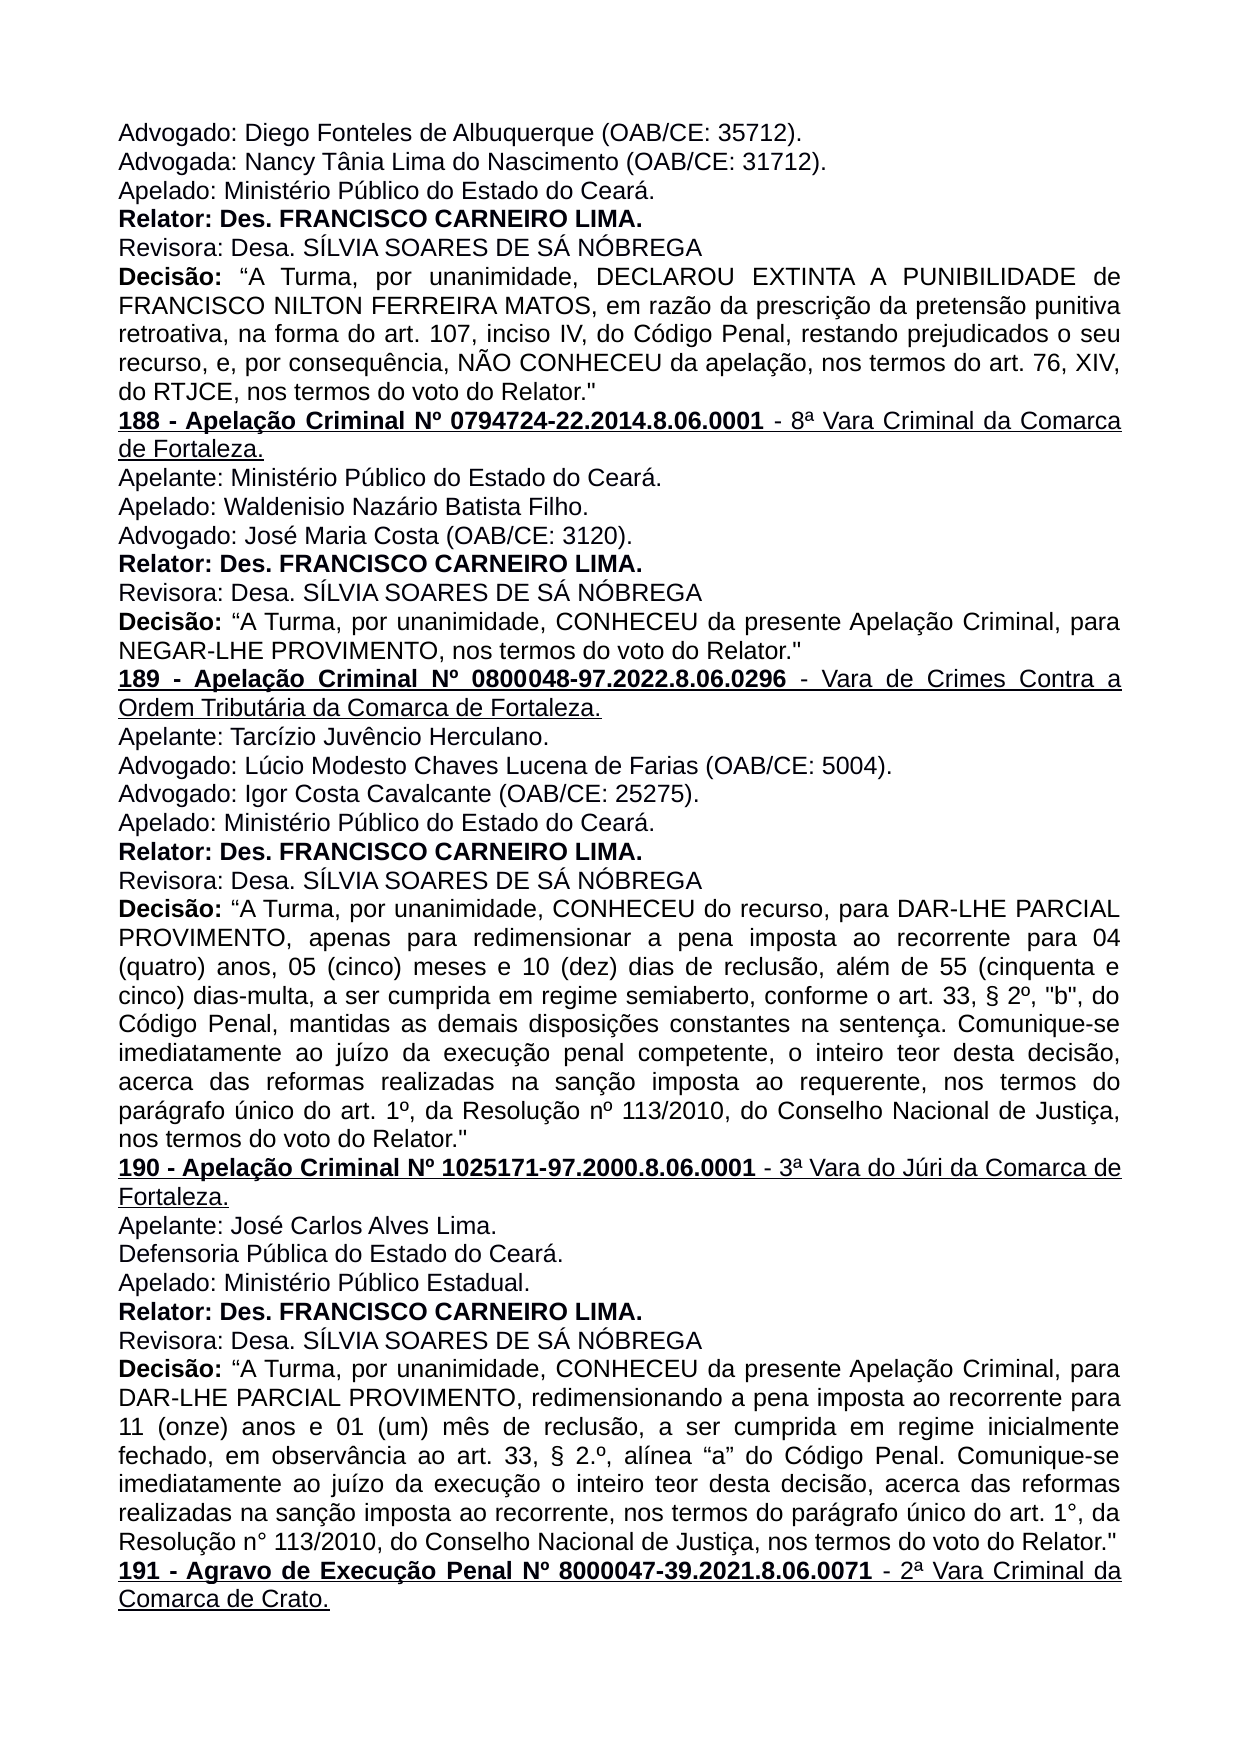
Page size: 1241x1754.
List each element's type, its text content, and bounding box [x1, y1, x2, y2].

text 191 - Agravo de Execução Penal Nº 8000047-39.2021.8.06.0071 - 2ª Vara Criminal da [118, 1556, 1122, 1581]
text Advogada: Nancy Tânia Lima do Nascimento (OAB/CE: 31712). [118, 147, 1122, 176]
text Fortaleza. [118, 1179, 1122, 1211]
text 190 - Apelação Criminal Nº 1025171-97.2000.8.06.0001 - 3ª Vara do Júri da Comarca de [118, 1153, 1122, 1178]
text Decisão: “A Turma, por unanimidade, CONHECEU do recurso, para DAR-LHE PARCIAL PROVIMENTO, apenas para redimensionar a pena imposta ao recorrente para 04 (quatro) anos, 05 (cinco) meses e 10 (dez) dias de reclusão, além de 55 (cinquenta e cinco) dias-multa, a ser cumprida em regime semiaberto, conforme o art. 33, § 2º, "b", do Código Penal, mantidas as demais disposições constantes na sentença. Comunique-se imediatamente ao juízo da execução penal competente, o inteiro teor desta decisão, acerca das reformas realizadas na sanção imposta ao requerente, nos termos do parágrafo único do art. 1º, da Resolução nº 113/2010, do Conselho Nacional de Justiça, nos termos do voto do Relator." [118, 894, 1122, 1153]
text Decisão: “A Turma, por unanimidade, DECLAROU EXTINTA A PUNIBILIDADE de FRANCISCO NILTON FERREIRA MATOS, em razão da prescrição da pretensão punitiva retroativa, na forma do art. 107, inciso IV, do Código Penal, restando prejudicados o seu recurso, e, por consequência, NÃO CONHECEU da apelação, nos termos do art. 76, XIV, do RTJCE, nos termos do voto do Relator." [118, 262, 1122, 406]
text Apelante: Tarcízio Juvêncio Herculano. [118, 722, 1122, 751]
text Revisora: Desa. SÍLVIA SOARES DE SÁ NÓBREGA [118, 578, 1122, 607]
text 189 - Apelação Criminal Nº 0800048-97.2022.8.06.0296 - Vara de Crimes Contra a [118, 664, 1122, 689]
text Decisão: “A Turma, por unanimidade, CONHECEU da presente Apelação Criminal, para DAR-LHE PARCIAL PROVIMENTO, redimensionando a pena imposta ao recorrente para 11 (onze) anos e 01 (um) mês de reclusão, a ser cumprida em regime inicialmente fechado, em observância ao art. 33, § 2.º, alínea “a” do Código Penal. Comunique-se imediatamente ao juízo da execução o inteiro teor desta decisão, acerca das reformas realizadas na sanção imposta ao recorrente, nos termos do parágrafo único do art. 1°, da Resolução n° 113/2010, do Conselho Nacional de Justiça, nos termos do voto do Relator." [118, 1354, 1122, 1556]
text Relator: Des. FRANCISCO CARNEIRO LIMA. [118, 204, 1122, 233]
text Advogado: José Maria Costa (OAB/CE: 3120). [118, 521, 1122, 549]
text Apelado: Ministério Público do Estado do Ceará. [118, 176, 1122, 204]
text Relator: Des. FRANCISCO CARNEIRO LIMA. [118, 1297, 1122, 1326]
text de Fortaleza. [118, 432, 1122, 463]
text Apelado: Ministério Público Estadual. [118, 1268, 1122, 1297]
text Apelante: José Carlos Alves Lima. [118, 1211, 1122, 1239]
text 188 - Apelação Criminal Nº 0794724-22.2014.8.06.0001 - 8ª Vara Criminal da Comarca [118, 406, 1122, 431]
text Relator: Des. FRANCISCO CARNEIRO LIMA. [118, 837, 1122, 866]
text Revisora: Desa. SÍLVIA SOARES DE SÁ NÓBREGA [118, 233, 1122, 262]
text Defensoria Pública do Estado do Ceará. [118, 1239, 1122, 1268]
text Revisora: Desa. SÍLVIA SOARES DE SÁ NÓBREGA [118, 866, 1122, 894]
text Apelado: Ministério Público do Estado do Ceará. [118, 808, 1122, 837]
text Advogado: Diego Fonteles de Albuquerque (OAB/CE: 35712). [118, 118, 1122, 147]
text Decisão: “A Turma, por unanimidade, CONHECEU da presente Apelação Criminal, para NEGAR-LHE PROVIMENTO, nos termos do voto do Relator." [118, 607, 1122, 664]
text Revisora: Desa. SÍLVIA SOARES DE SÁ NÓBREGA [118, 1326, 1122, 1354]
text Ordem Tributária da Comarca de Fortaleza. [118, 691, 1122, 722]
text Advogado: Lúcio Modesto Chaves Lucena de Farias (OAB/CE: 5004). [118, 751, 1122, 779]
text Apelado: Waldenisio Nazário Batista Filho. [118, 492, 1122, 521]
text Advogado: Igor Costa Cavalcante (OAB/CE: 25275). [118, 779, 1122, 808]
text Relator: Des. FRANCISCO CARNEIRO LIMA. [118, 549, 1122, 578]
text Comarca de Crato. [118, 1582, 1122, 1613]
text Apelante: Ministério Público do Estado do Ceará. [118, 463, 1122, 492]
